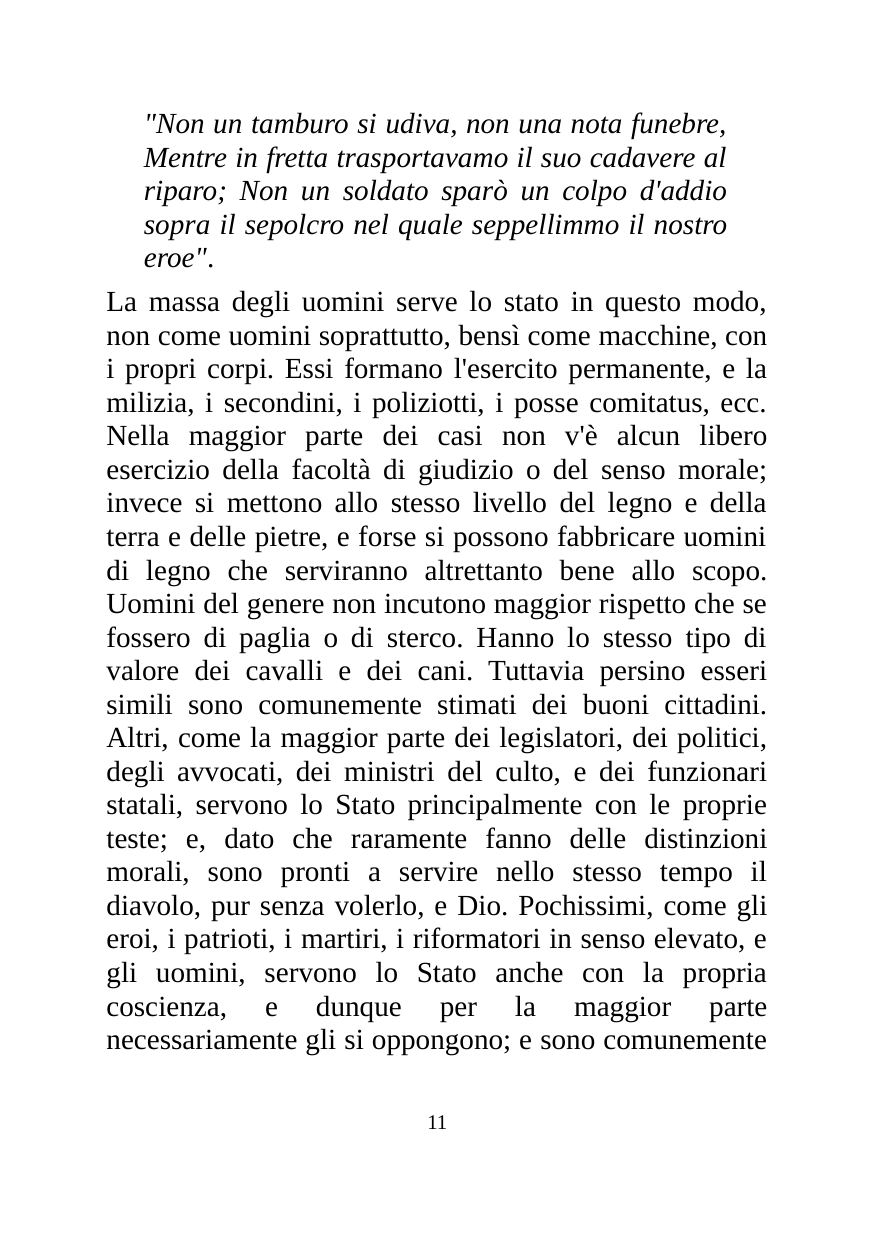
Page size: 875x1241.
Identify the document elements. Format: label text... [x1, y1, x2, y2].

text La massa degli uomini serve lo stato in questo modo, non come uomini soprattutto, bensì come macchine, con i propri corpi. Essi formano l'esercito permanente, e la milizia, i secondini, i poliziotti, i posse comitatus, ecc. Nella maggior parte dei casi non v'è alcun libero esercizio della facoltà di giudizio o del senso morale; invece si mettono allo stesso livello del legno e della terra e delle pietre, e forse si possono fabbricare uomini di legno che serviranno altrettanto bene allo scopo. Uomini del genere non incutono maggior rispetto che se fossero di paglia o di sterco. Hanno lo stesso tipo di valore dei cavalli e dei cani. Tuttavia persino esseri simili sono comunemente stimati dei buoni cittadini. Altri, come la maggior parte dei legislatori, dei politici, degli avvocati, dei ministri del culto, e dei funzionari statali, servono lo Stato principalmente con le proprie teste; e, dato che raramente fanno delle distinzioni morali, sono pronti a servire nello stesso tempo il diavolo, pur senza volerlo, e Dio. Pochissimi, come gli eroi, i patrioti, i martiri, i riformatori in senso elevato, e gli uomini, servono lo Stato anche con la propria coscienza, e dunque per la maggior parte necessariamente gli si oppongono; e sono comunemente [106, 284, 768, 1056]
text "Non un tamburo si udiva, non una nota funebre, Mentre in fretta trasportavamo il suo cadavere al riparo; Non un soldato sparò un colpo d'addio sopra il sepolcro nel quale seppellimmo il nostro eroe". [144, 106, 730, 274]
